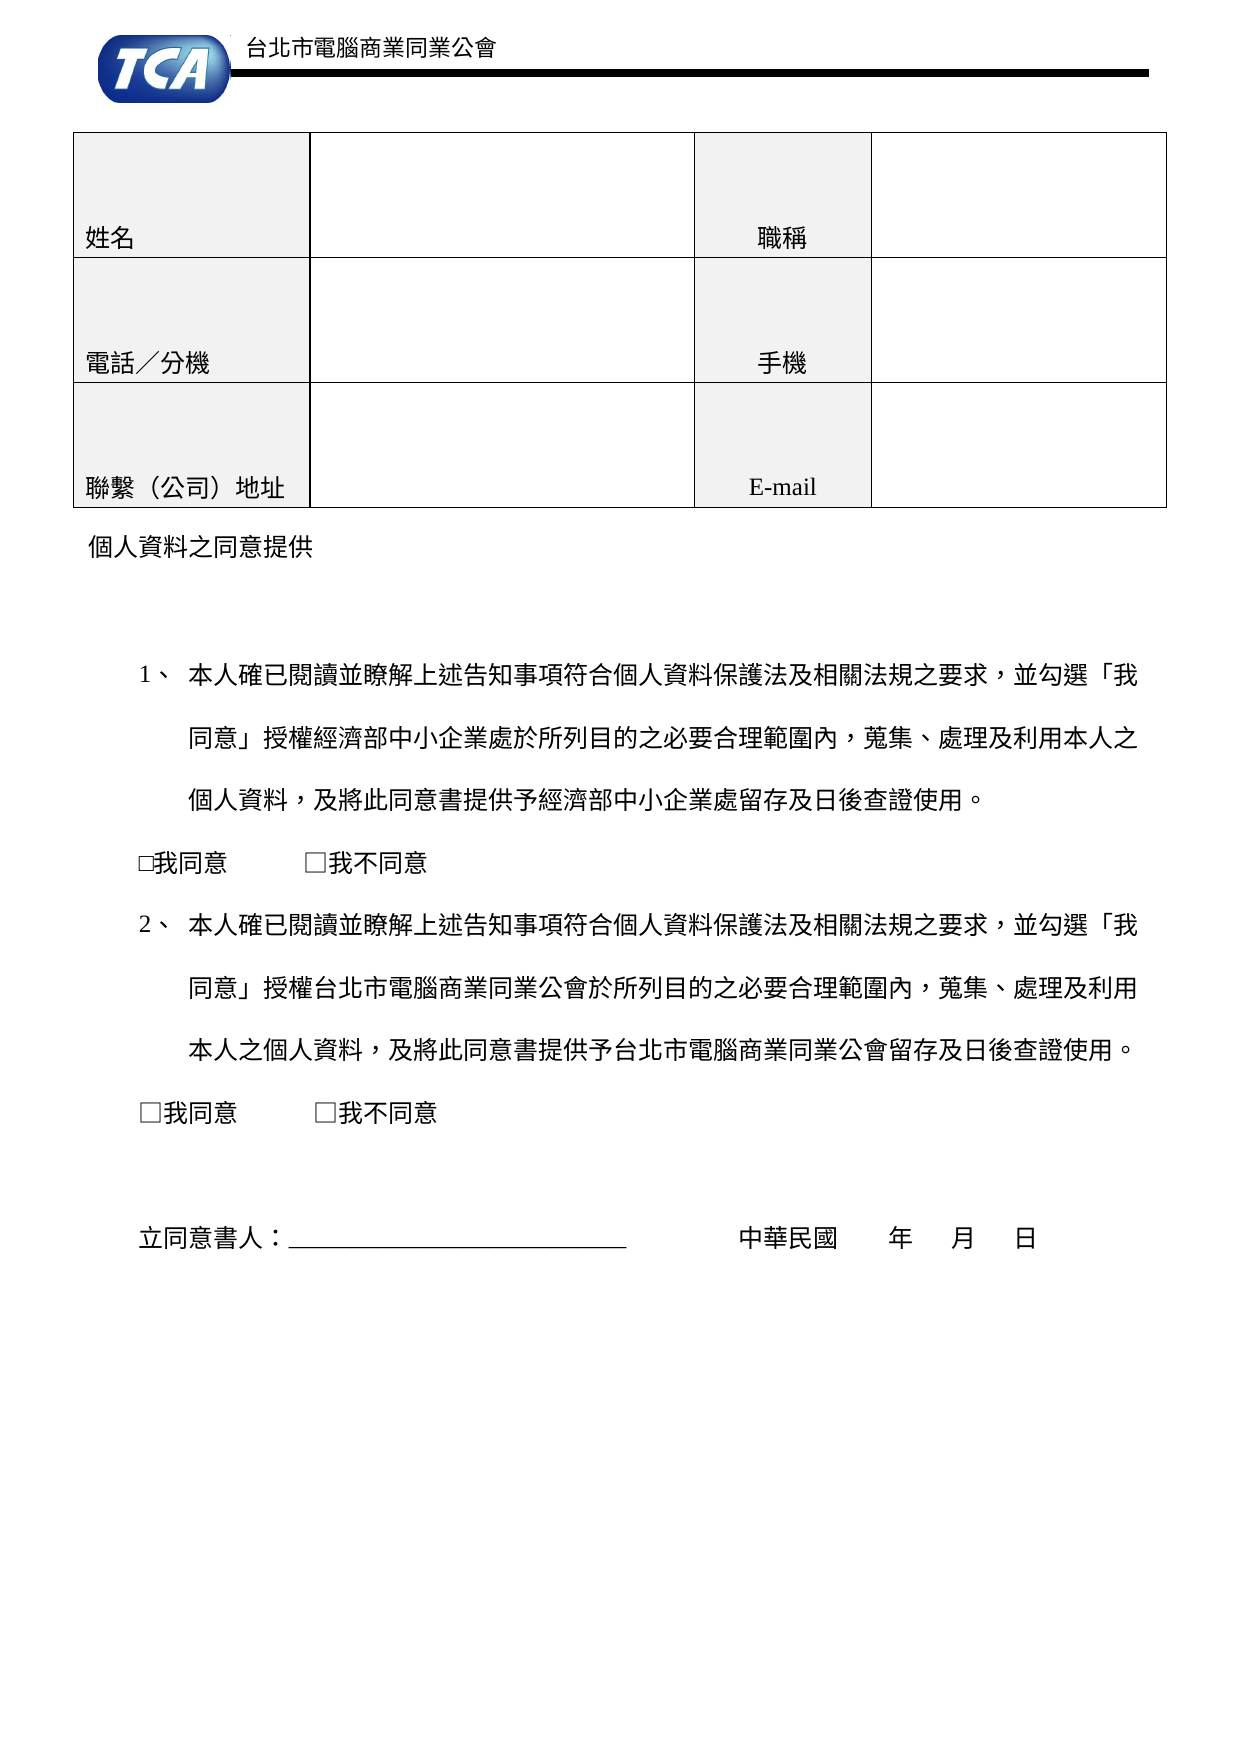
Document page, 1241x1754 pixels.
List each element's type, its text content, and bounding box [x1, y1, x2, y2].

table_cell 職稱 [695, 133, 871, 257]
list 本人確已閱讀並瞭解上述告知事項符合個人資料保護法及相關法規之要求，並勾選「我同意」授權台北市電腦商業同業公會於所列目的之必要合理範圍內，蒐集、處理及利用本人之個人資料，及將此同意書提供予台北市電腦商業同業公會留存及日後查證使用。 [139, 882, 1152, 1070]
text □我同意 □我不同意 [139, 820, 1152, 882]
list 本人確已閱讀並瞭解上述告知事項符合個人資料保護法及相關法規之要求，並勾選「我同意」授權經濟部中小企業處於所列目的之必要合理範圍內，蒐集、處理及利用本人之個人資料，及將此同意書提供予經濟部中小企業處留存及日後查證使用。 [139, 632, 1152, 820]
table_cell E-mail [695, 383, 871, 507]
table_cell [872, 133, 1166, 257]
table_cell 手機 [695, 258, 871, 382]
table_cell [311, 133, 694, 257]
text □我同意 □我不同意 [89, 1070, 1152, 1132]
table_cell [872, 383, 1166, 507]
table_cell 電話／分機 [74, 258, 309, 382]
table_cell [311, 383, 694, 507]
text 立同意書人：___________________________ 中華民國 年 月 日 [139, 1195, 1152, 1257]
table_cell [872, 258, 1166, 382]
table_cell [311, 258, 694, 382]
table_cell 聯繫（公司）地址 [74, 383, 309, 507]
text 個人資料之同意提供 [89, 527, 1152, 563]
table_cell 姓名 [74, 133, 309, 257]
